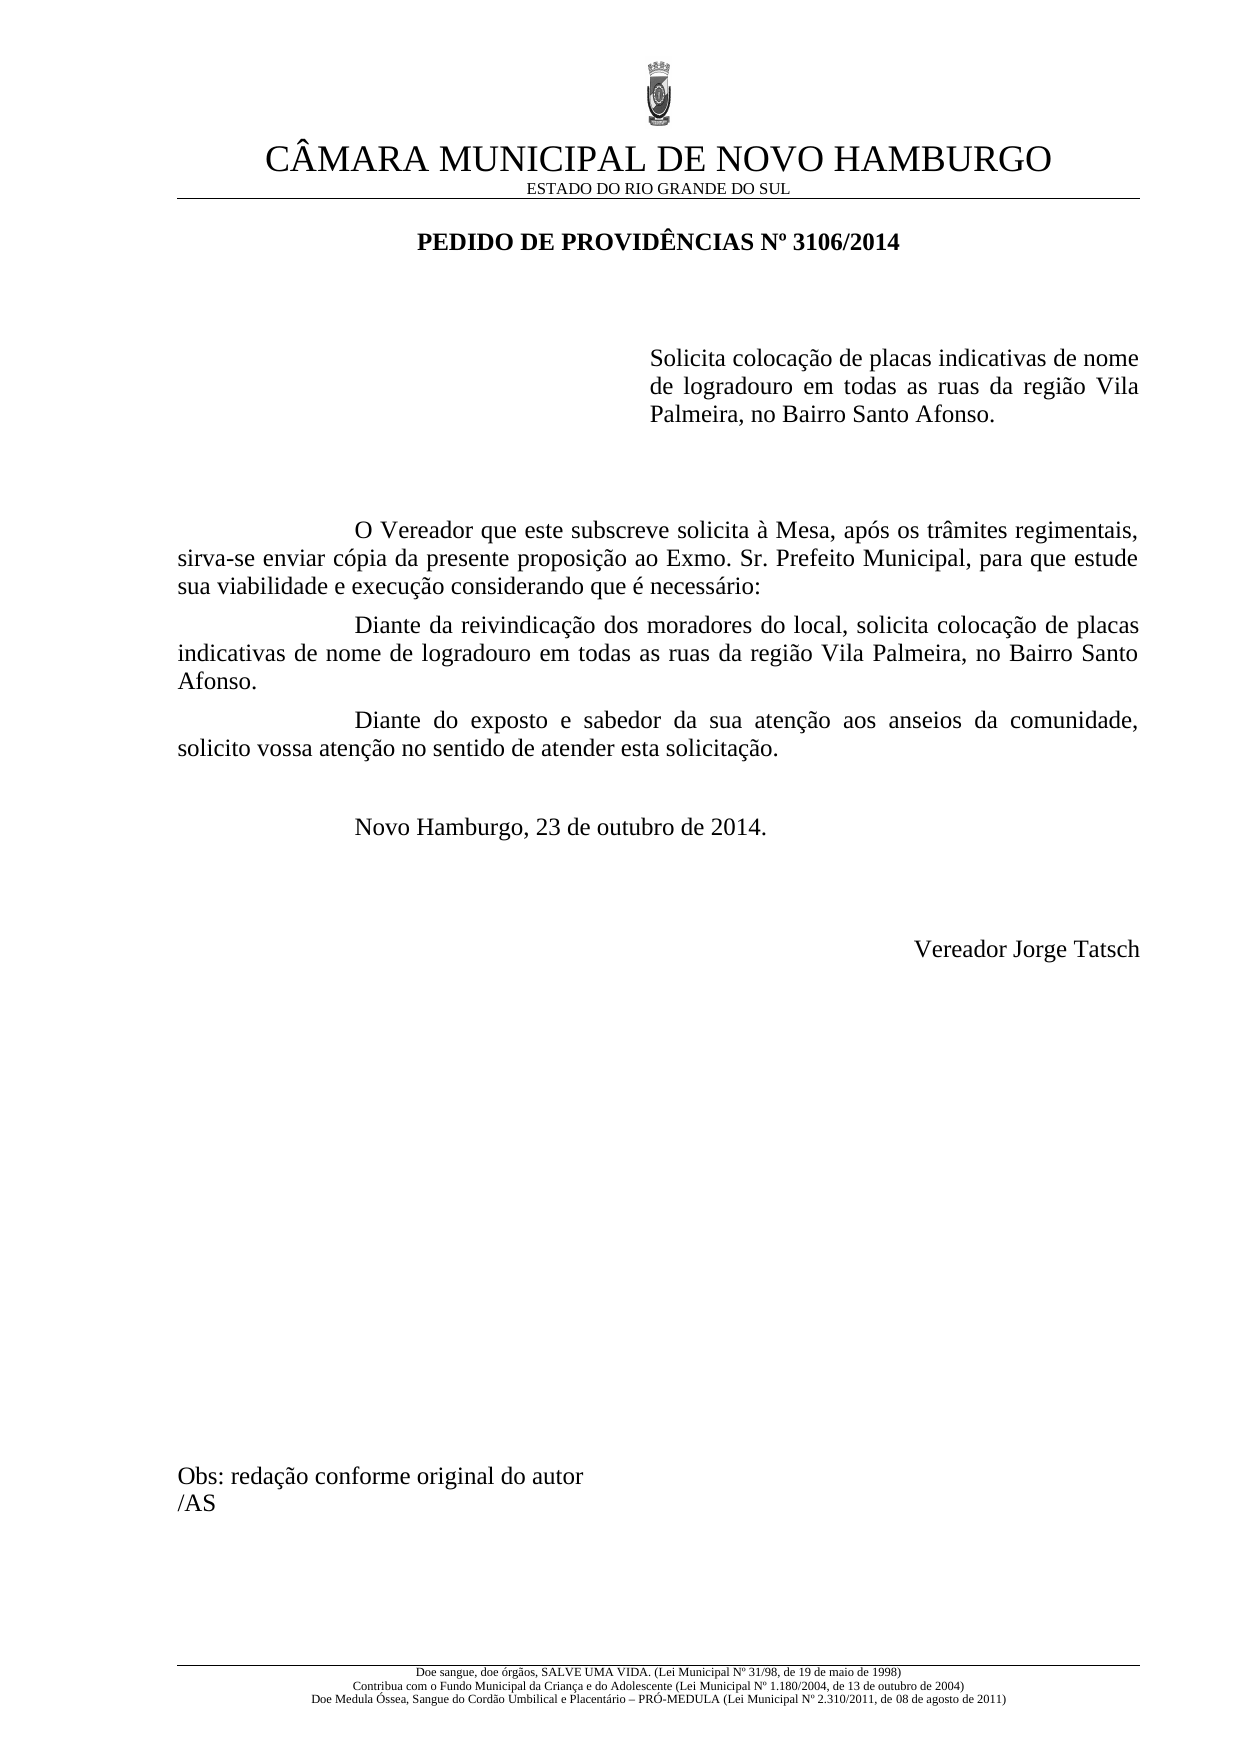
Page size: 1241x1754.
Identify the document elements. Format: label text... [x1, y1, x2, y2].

text Vereador Jorge Tatsch [768, 935, 1140, 963]
text O Vereador que este subscreve solicita à Mesa, após os trâmites regimentais, sirva-se enviar cópia da presente proposição ao Exmo. Sr. Prefeito Municipal, para que estude sua viabilidade e execução considerando que é necessário: [177, 516, 1140, 599]
text Diante da reivindicação dos moradores do local, solicita colocação de placas indicativas de nome de logradouro em todas as ruas da região Vila Palmeira, no Bairro Santo Afonso. [177, 611, 1140, 694]
text /AS [177, 1489, 1140, 1517]
text Novo Hamburgo, 23 de outubro de 2014. [177, 813, 1140, 841]
text Diante do exposto e sabedor da sua atenção aos anseios da comunidade, solicito vossa atenção no sentido de atender esta solicitação. [177, 706, 1140, 762]
text Solicita colocação de placas indicativas de nome de logradouro em todas as ruas da região Vila Palmeira, no Bairro Santo Afonso. [649, 344, 1140, 428]
title PEDIDO DE PROVIDÊNCIAS Nº 3106/2014 [177, 228, 1140, 256]
text Obs: redação conforme original do autor [177, 1462, 1140, 1489]
